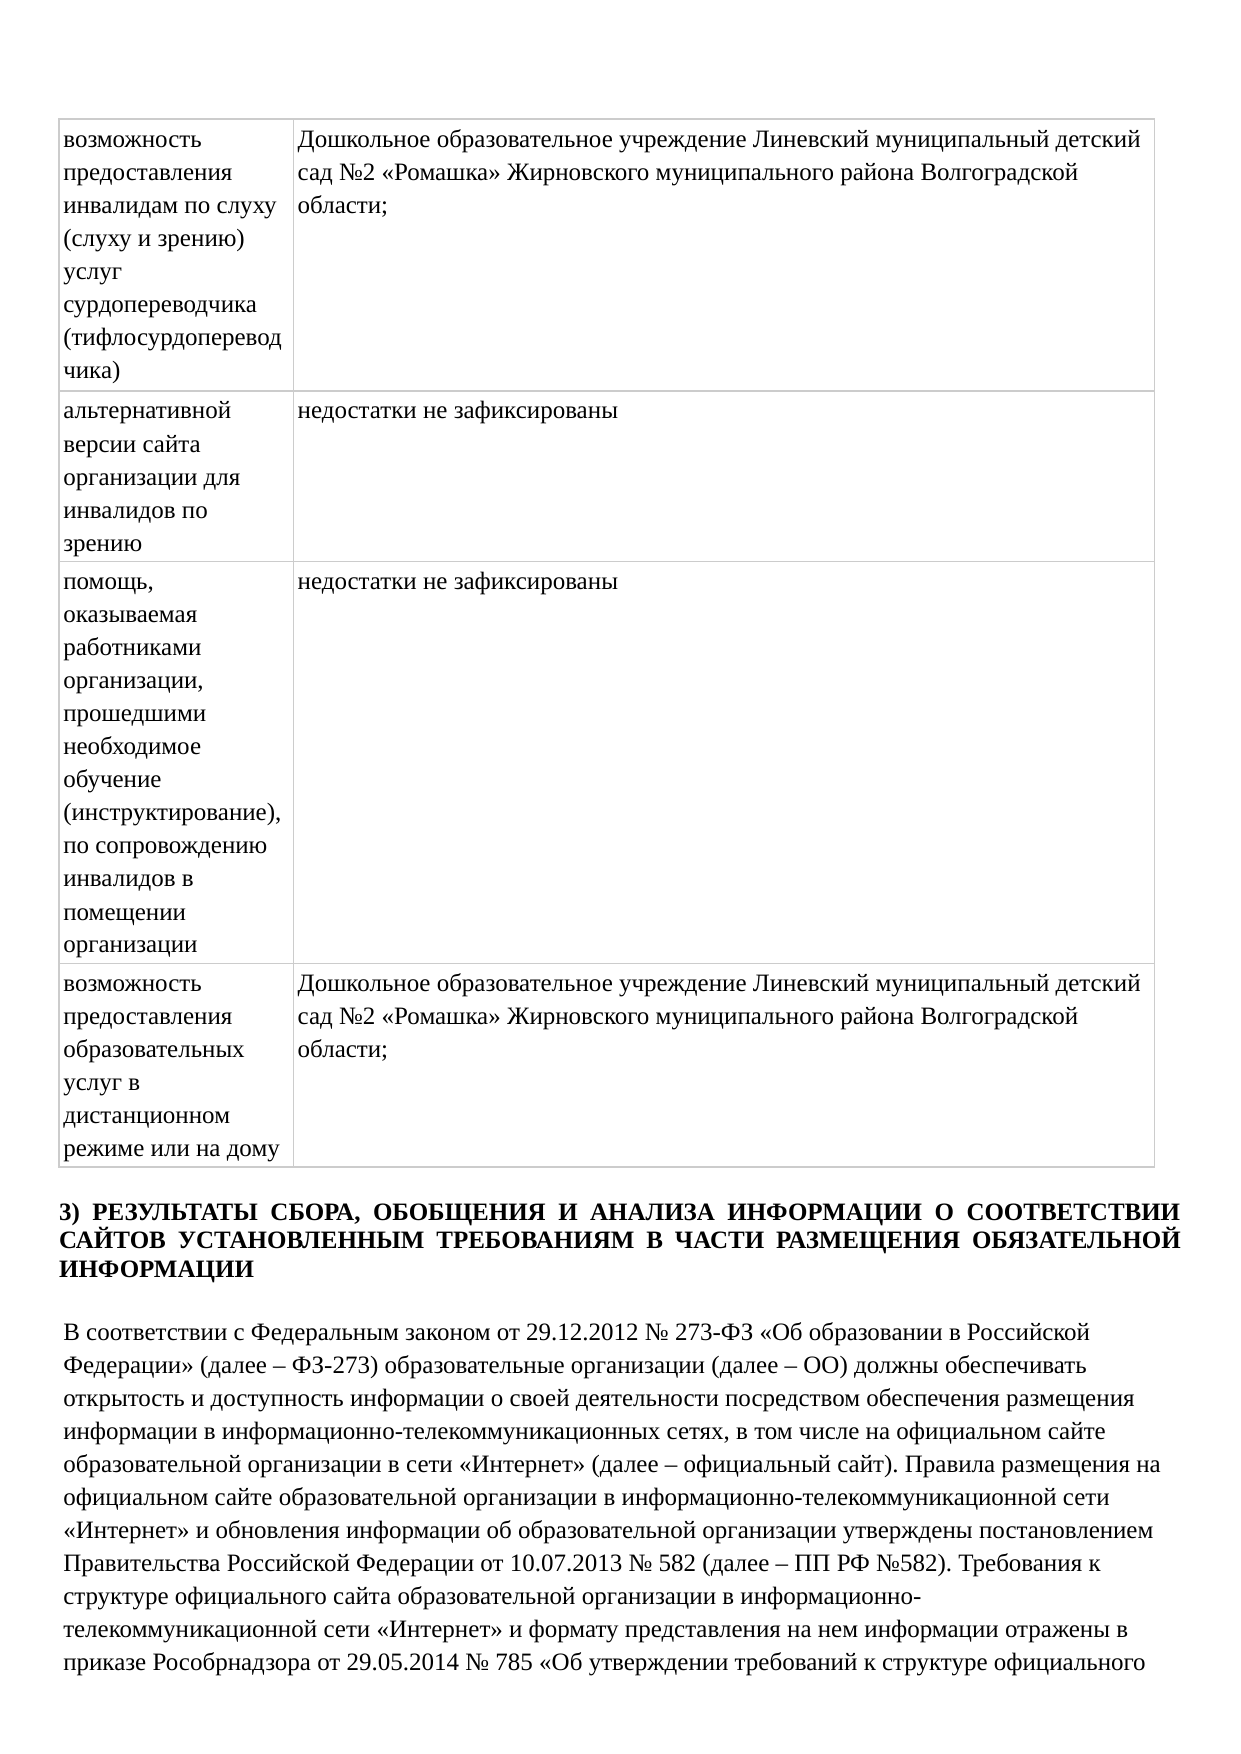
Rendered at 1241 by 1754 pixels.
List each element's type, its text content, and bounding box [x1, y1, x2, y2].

table_cell возможность предоставления образовательных услуг в дистанционном режиме или на дому [60, 964, 293, 1166]
table_cell Дошкольное образовательное учреждение Линевский муниципальный детский сад №2 «Ромашка» Жирновского муниципального района Волгоградской области; [294, 120, 1154, 390]
table_cell альтернативной версии сайта организации для инвалидов по зрению [60, 392, 293, 561]
text 3) РЕЗУЛЬТАТЫ СБОРА, ОБОБЩЕНИЯ И АНАЛИЗА ИНФОРМАЦИИ О СООТВЕТСТВИИ САЙТОВ УСТАНОВЛЕННЫМ ТРЕБОВАНИЯМ В ЧАСТИ РАЗМЕЩЕНИЯ ОБЯЗАТЕЛЬНОЙ ИНФОРМАЦИИ [59, 1197, 1181, 1283]
table_cell возможность предоставления инвалидам по слуху (слуху и зрению) услуг сурдопереводчика (тифлосурдопереводчика) [60, 120, 293, 390]
table_cell недостатки не зафиксированы [294, 562, 1154, 962]
table_header В соответствии с Федеральным законом от 29.12.2012 № 273-ФЗ «Об образовании в Российской Федерации» (далее – ФЗ-273) образовательные организации (далее – ОО) должны обеспечивать открытость и доступность информации о своей деятельности посредством обеспечения размещения информации в информационно-телекоммуникационных сетях, в том числе на официальном сайте образовательной организации в сети «Интернет» (далее – официальный сайт). Правила размещения на официальном сайте образовательной организации в информационно-телекоммуникационной сети «Интернет» и обновления информации об образовательной организации утверждены постановлением Правительства Российской Федерации от 10.07.2013 № 582 (далее – ПП РФ №582). Требования к структуре официального сайта образовательной организации в информационно-телекоммуникационной сети «Интернет» и формату представления на нем информации отражены в приказе Рособрнадзора от 29.05.2014 № 785 «Об утверждении требований к структуре официального [60, 1313, 1179, 1680]
table_cell Дошкольное образовательное учреждение Линевский муниципальный детский сад №2 «Ромашка» Жирновского муниципального района Волгоградской области; [294, 964, 1154, 1166]
table_cell недостатки не зафиксированы [294, 392, 1154, 561]
table_cell помощь, оказываемая работниками организации, прошедшими необходимое обучение (инструктирование), по сопровождению инвалидов в помещении организации [60, 562, 293, 962]
